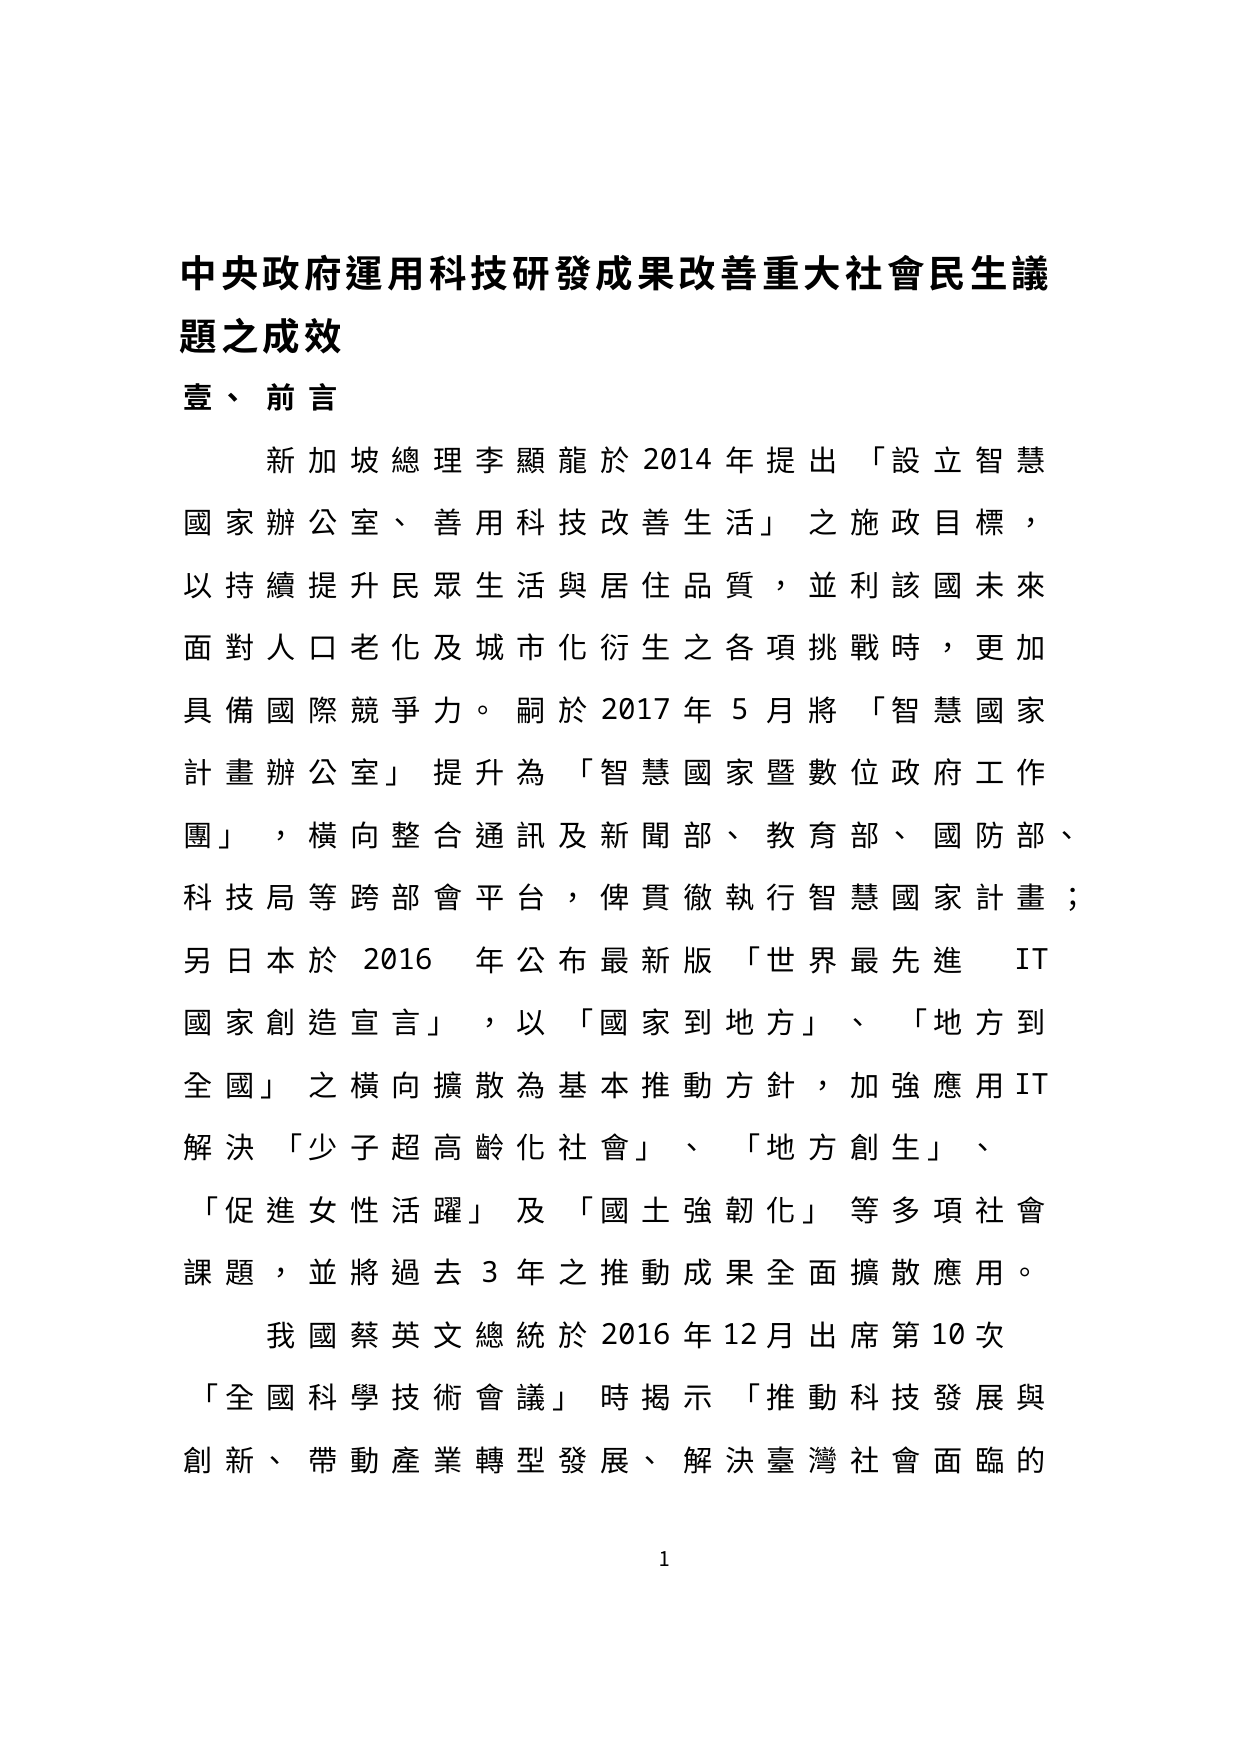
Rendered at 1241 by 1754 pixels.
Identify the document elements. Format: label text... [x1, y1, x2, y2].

text 壹、前言 [177, 354, 1052, 417]
text 我國蔡英文總統於2016年12月出席第10次「全國科學技術會議」時揭示「推動科技發展與創新、帶動產業轉型發展、解決臺灣社會面臨的 [177, 1292, 1052, 1479]
text 中央政府運用科技研發成果改善重大社會民生議題之成效 [177, 229, 1052, 354]
text 新加坡總理李顯龍於2014年提出「設立智慧國家辦公室、善用科技改善生活」之施政目標，以持續提升民眾生活與居住品質，並利該國未來面對人口老化及城市化衍生之各項挑戰時，更加具備國際競爭力。嗣於2017年5月將「智慧國家計畫辦公室」提升為「智慧國家暨數位政府工作團」，橫向整合通訊及新聞部、教育部、國防部、科技局等跨部會平台，俾貫徹執行智慧國家計畫；另日本於2016 年公布最新版「世界最先進 IT 國家創造宣言」，以「國家到地方」、「地方到全國」之橫向擴散為基本推動方針，加強應用IT解決「少子超高齡化社會」、「地方創生」、「促進女性活躍」及「國土強韌化」等多項社會課題，並將過去3年之推動成果全面擴散應用。 [177, 417, 1052, 1292]
